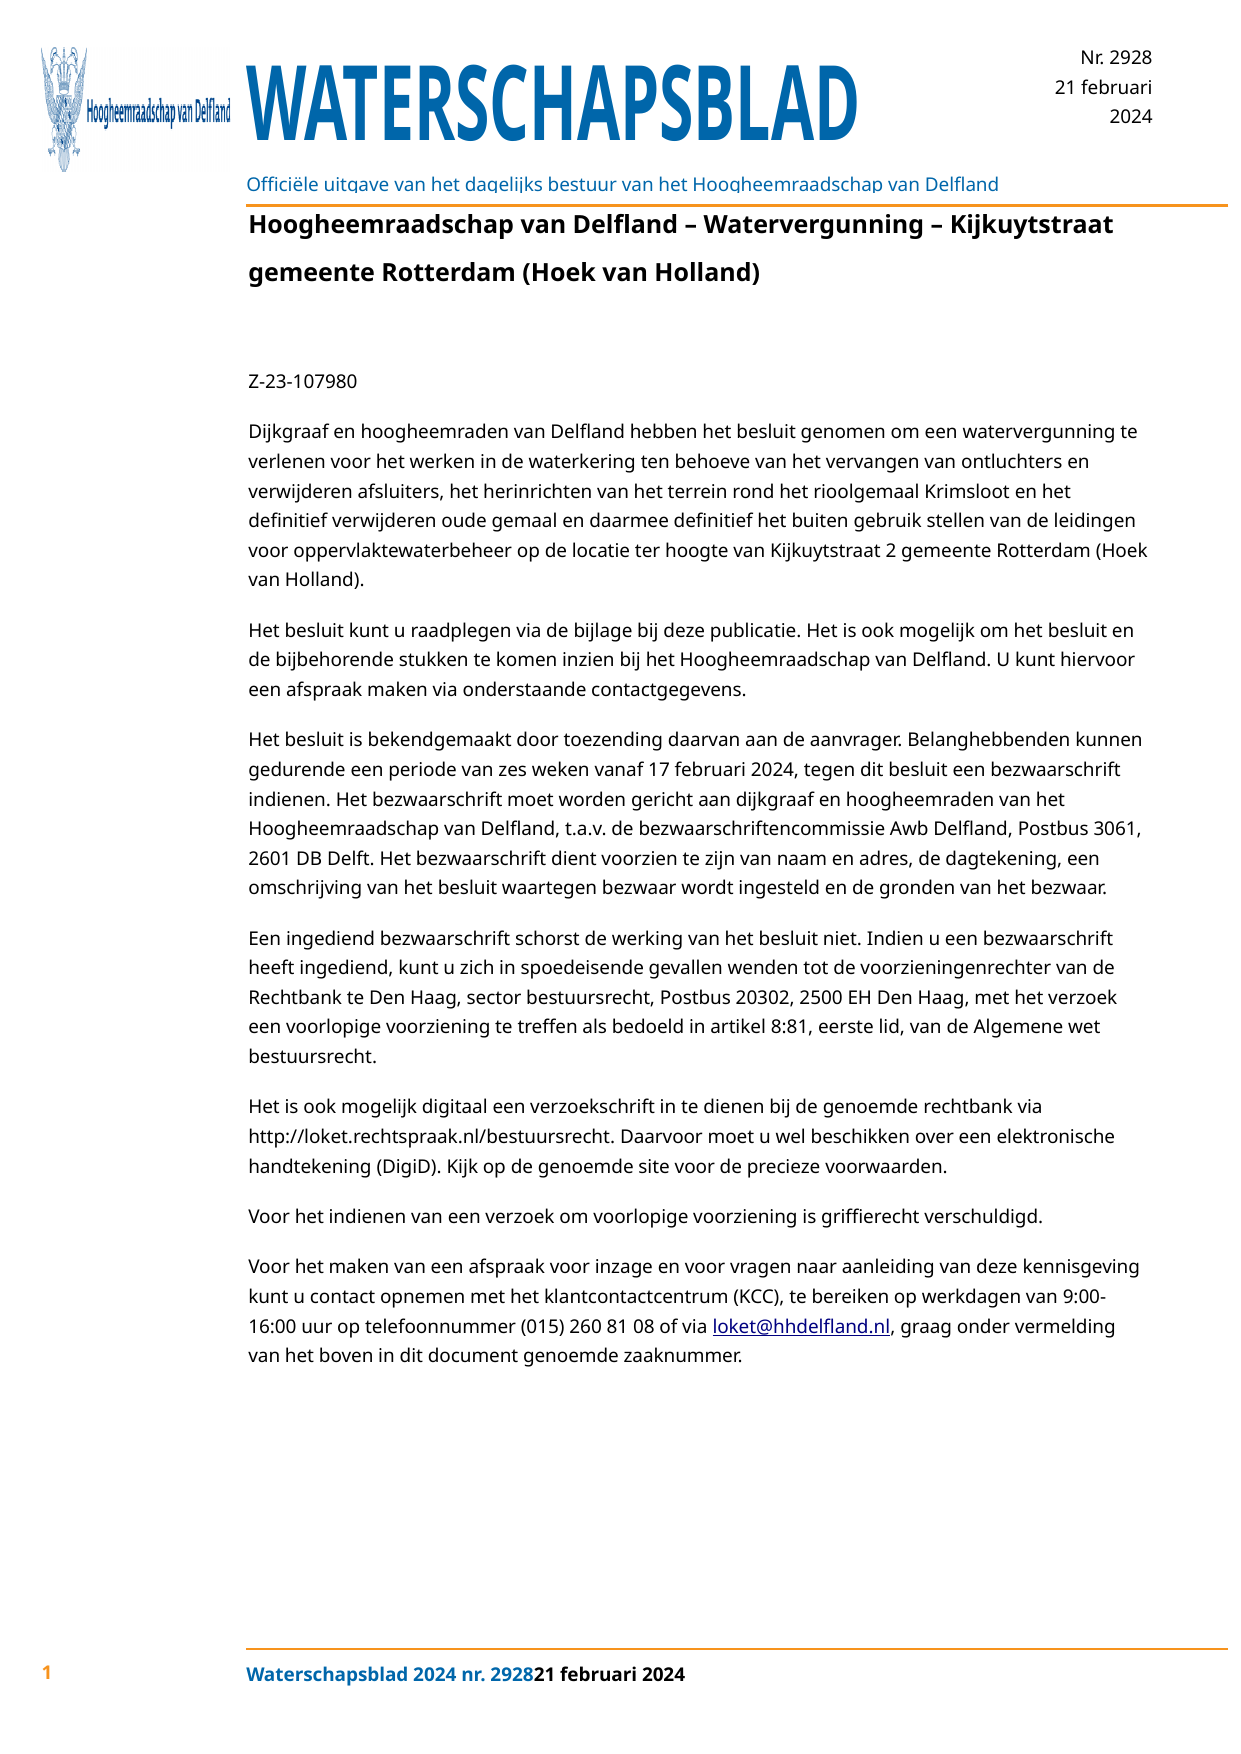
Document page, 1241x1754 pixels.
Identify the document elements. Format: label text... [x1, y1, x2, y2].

text Voor het maken van een afspraak voor inzage en voor vragen naar aanleiding van deze kennisgeving kunt u contact opnemen met het klantcontactcentrum (KCC), te bereiken op werkdagen van 9:00-16:00 uur op telefoonnummer (015) 260 81 08 of via loket@hhdelfland.nl, graag onder vermelding van het boven in dit document genoemde zaaknummer. [248, 1254, 1152, 1368]
picture [41, 47, 231, 172]
text Een ingediend bezwaarschrift schorst de werking van het besluit niet. Indien u een bezwaarschrift heeft ingediend, kunt u zich in spoedeisende gevallen wenden tot de voorzieningenrechter van de Rechtbank te Den Haag, sector bestuursrecht, Postbus 20302, 2500 EH Den Haag, met het verzoek een voorlopige voorziening te treffen als bedoeld in artikel 8:81, eerste lid, van de Algemene wet bestuursrecht. [248, 925, 1152, 1069]
text Z-23-107980 [248, 368, 1152, 394]
text Voor het indienen van een verzoek om voorlopige voorziening is griffierecht verschuldigd. [248, 1203, 1152, 1229]
text Het besluit kunt u raadplegen via de bijlage bij deze publicatie. Het is ook mogelijk om het besluit en de bijbehorende stukken te komen inzien bij het Hoogheemraadschap van Delfland. U kunt hiervoor een afspraak maken via onderstaande contactgegevens. [248, 617, 1152, 702]
text Het is ook mogelijk digitaal een verzoekschrift in te dienen bij de genoemde rechtbank via http://loket.rechtspraak.nl/bestuursrecht. Daarvoor moet u wel beschikken over een elektronische handtekening (DigiD). Kijk op de genoemde site voor de precieze voorwaarden. [248, 1094, 1152, 1179]
text Het besluit is bekendgemaakt door toezending daarvan aan de aanvrager. Belanghebbenden kunnen gedurende een periode van zes weken vanaf 17 februari 2024, tegen dit besluit een bezwaarschrift indienen. Het bezwaarschrift moet worden gericht aan dijkgraaf en hoogheemraden van het Hoogheemraadschap van Delfland, t.a.v. de bezwaarschriftencommissie Awb Delfland, Postbus 3061, 2601 DB Delft. Het bezwaarschrift dient voorzien te zijn van naam en adres, de dagtekening, een omschrijving van het besluit waartegen bezwaar wordt ingesteld en de gronden van het bezwaar. [248, 727, 1152, 900]
text Dijkgraaf en hoogheemraden van Delfland hebben het besluit genomen om een watervergunning te verlenen voor het werken in de waterkering ten behoeve van het vervangen van ontluchters en verwijderen afsluiters, het herinrichten van het terrein rond het rioolgemaal Krimsloot en het definitief verwijderen oude gemaal en daarmee definitief het buiten gebruik stellen van de leidingen voor oppervlaktewaterbeheer op de locatie ter hoogte van Kijkuytstraat 2 gemeente Rotterdam (Hoek van Holland). [248, 419, 1152, 592]
text Hoogheemraadschap van Delfland – Watervergunning – Kijkuytstraat gemeente Rotterdam (Hoek van Holland) [248, 207, 1152, 288]
